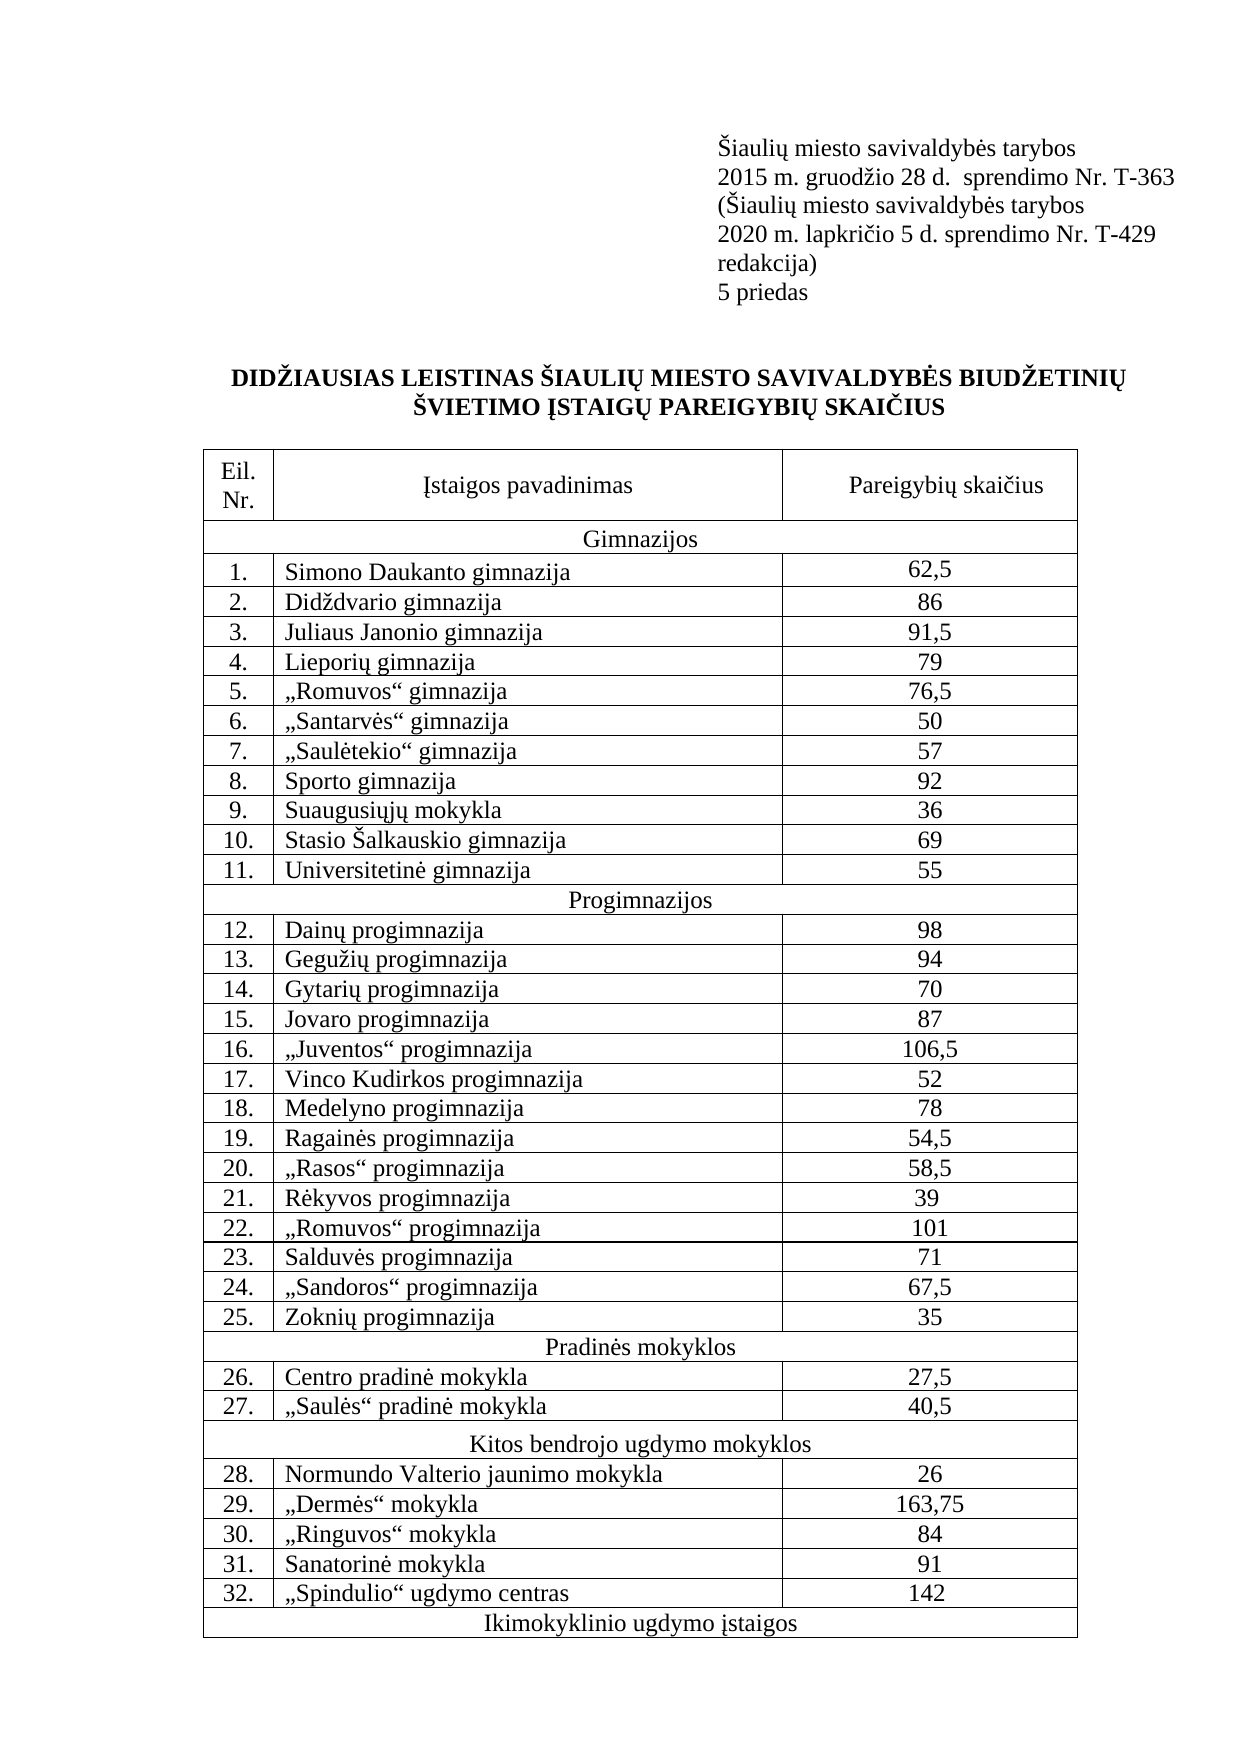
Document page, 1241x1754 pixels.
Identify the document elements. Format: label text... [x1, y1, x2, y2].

table_cell 20. [204, 1153, 273, 1182]
table_cell 142 [783, 1579, 1077, 1607]
table_cell 76,5 [783, 676, 1077, 705]
table_cell 9. [204, 796, 273, 824]
table_cell 78 [783, 1094, 1077, 1122]
table_cell 27,5 [783, 1362, 1077, 1390]
table_cell Sanatorinė mokykla [274, 1549, 782, 1577]
table_cell 15. [204, 1004, 273, 1033]
table_cell Didždvario gimnazija [274, 587, 782, 616]
table_cell 21. [204, 1183, 273, 1212]
table_cell 17. [204, 1064, 273, 1092]
table_cell Pradinės mokyklos [204, 1332, 1077, 1361]
table_cell „Sandoros“ progimnazija [274, 1272, 782, 1301]
table_cell 91 [783, 1549, 1077, 1577]
table_cell 163,75 [783, 1489, 1077, 1518]
table_cell „Spindulio“ ugdymo centras [274, 1579, 782, 1607]
table_cell 26 [783, 1459, 1077, 1488]
table_cell Sporto gimnazija [274, 766, 782, 794]
table_cell 18. [204, 1094, 273, 1122]
table_cell 16. [204, 1034, 273, 1063]
table_cell „Saulėtekio“ gimnazija [274, 736, 782, 765]
table_cell Ikimokyklinio ugdymo įstaigos [204, 1608, 1077, 1637]
table_cell Salduvės progimnazija [274, 1243, 782, 1271]
table_cell Gytarių progimnazija [274, 974, 782, 1003]
table_cell 106,5 [783, 1034, 1077, 1063]
table_cell 71 [783, 1243, 1077, 1271]
table_cell 2. [204, 587, 273, 616]
table_cell Rėkyvos progimnazija [274, 1183, 782, 1212]
table_cell 8. [204, 766, 273, 794]
table_cell Centro pradinė mokykla [274, 1362, 782, 1390]
table_cell 29. [204, 1489, 273, 1518]
table_cell 94 [783, 945, 1077, 973]
table_cell 70 [783, 974, 1077, 1003]
table_cell 4. [204, 647, 273, 675]
table_cell 14. [204, 974, 273, 1003]
table_cell 62,5 [783, 554, 1077, 586]
text 2020 m. lapkričio 5 d. sprendimo Nr. T-429 [717, 219, 1181, 248]
table_cell 27. [204, 1391, 273, 1420]
table_cell Simono Daukanto gimnazija [274, 554, 782, 586]
table_cell 10. [204, 825, 273, 854]
table_cell 91,5 [783, 617, 1077, 646]
table_cell 32. [204, 1579, 273, 1607]
table_cell „Dermės“ mokykla [274, 1489, 782, 1518]
table_header Įstaigos pavadinimas [274, 450, 782, 520]
table_cell „Saulės“ pradinė mokykla [274, 1391, 782, 1420]
table_cell 1. [204, 554, 273, 586]
table_cell 98 [783, 915, 1077, 943]
table_cell 24. [204, 1272, 273, 1301]
table_cell „Romuvos“ progimnazija [274, 1213, 782, 1241]
table_cell 79 [783, 647, 1077, 675]
table_cell Normundo Valterio jaunimo mokykla [274, 1459, 782, 1488]
table_cell Zoknių progimnazija [274, 1302, 782, 1331]
table_cell 54,5 [783, 1123, 1077, 1152]
table_cell 50 [783, 706, 1077, 735]
text Šiaulių miesto savivaldybės tarybos [717, 133, 1181, 162]
table_cell 28. [204, 1459, 273, 1488]
table_cell 26. [204, 1362, 273, 1390]
table_cell 23. [204, 1243, 273, 1271]
table_cell 22. [204, 1213, 273, 1241]
table_cell 12. [204, 915, 273, 943]
text DIDŽIAUSIAS LEISTINAS ŠIAULIŲ MIESTO SAVIVALDYBĖS BIUDŽETINIŲ ŠVIETIMO ĮSTAIGŲ PAREIGYBIŲ SKAIČIUS [177, 363, 1181, 420]
table_cell 6. [204, 706, 273, 735]
table_cell 101 [783, 1213, 1077, 1241]
table_cell 11. [204, 855, 273, 884]
table_cell 40,5 [783, 1391, 1077, 1420]
table_cell Gegužių progimnazija [274, 945, 782, 973]
table_cell Dainų progimnazija [274, 915, 782, 943]
table_cell Progimnazijos [204, 885, 1077, 914]
table_cell „Rasos“ progimnazija [274, 1153, 782, 1182]
table_cell Jovaro progimnazija [274, 1004, 782, 1033]
table_cell 84 [783, 1519, 1077, 1548]
table_cell 52 [783, 1064, 1077, 1092]
table_cell Suaugusiųjų mokykla [274, 796, 782, 824]
table_cell Medelyno progimnazija [274, 1094, 782, 1122]
table_cell 25. [204, 1302, 273, 1331]
table_cell 19. [204, 1123, 273, 1152]
table_cell Lieporių gimnazija [274, 647, 782, 675]
table_cell 86 [783, 587, 1077, 616]
table_cell Stasio Šalkauskio gimnazija [274, 825, 782, 854]
table_header Pareigybių skaičius [783, 450, 1077, 520]
table_cell Gimnazijos [204, 521, 1077, 553]
table_cell 69 [783, 825, 1077, 854]
text 2015 m. gruodžio 28 d. sprendimo Nr. T-363 [717, 162, 1181, 190]
text redakcija) [717, 248, 1181, 277]
table_cell 39 [783, 1183, 1077, 1212]
table_cell Universitetinė gimnazija [274, 855, 782, 884]
table_cell Kitos bendrojo ugdymo mokyklos [204, 1421, 1077, 1458]
table_cell „Santarvės“ gimnazija [274, 706, 782, 735]
table_cell 3. [204, 617, 273, 646]
text (Šiaulių miesto savivaldybės tarybos [717, 190, 1181, 219]
table_cell 55 [783, 855, 1077, 884]
table_cell Juliaus Janonio gimnazija [274, 617, 782, 646]
table_cell 87 [783, 1004, 1077, 1033]
text 5 priedas [717, 277, 1181, 305]
table_cell 67,5 [783, 1272, 1077, 1301]
table_cell „Juventos“ progimnazija [274, 1034, 782, 1063]
table_cell Vinco Kudirkos progimnazija [274, 1064, 782, 1092]
table_cell „Ringuvos“ mokykla [274, 1519, 782, 1548]
table_cell 7. [204, 736, 273, 765]
table_cell 92 [783, 766, 1077, 794]
table_header Eil. Nr. [204, 450, 273, 520]
table_cell „Romuvos“ gimnazija [274, 676, 782, 705]
table_cell 30. [204, 1519, 273, 1548]
table_cell 36 [783, 796, 1077, 824]
table_cell 5. [204, 676, 273, 705]
table_cell 58,5 [783, 1153, 1077, 1182]
table_cell 57 [783, 736, 1077, 765]
table_cell Ragainės progimnazija [274, 1123, 782, 1152]
table_cell 35 [783, 1302, 1077, 1331]
table_cell 31. [204, 1549, 273, 1577]
table_cell 13. [204, 945, 273, 973]
